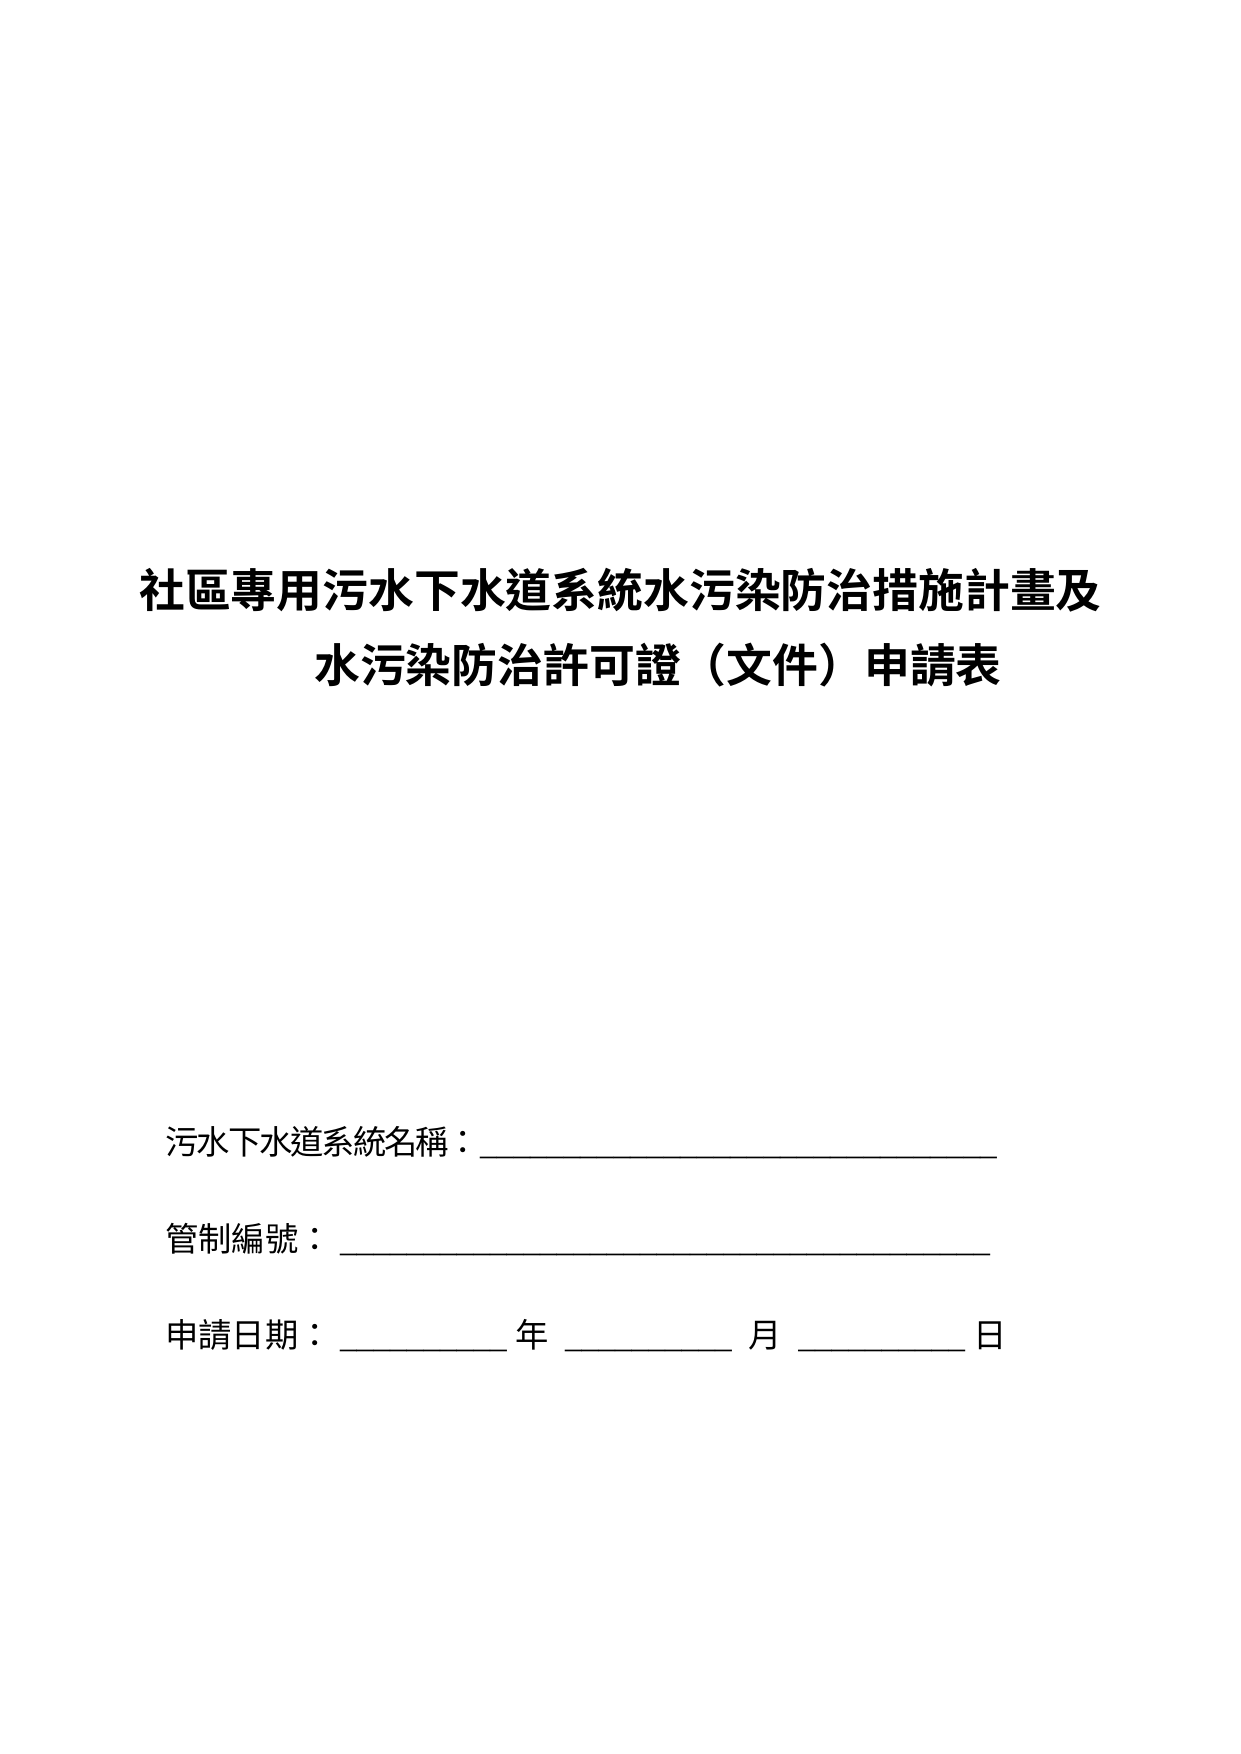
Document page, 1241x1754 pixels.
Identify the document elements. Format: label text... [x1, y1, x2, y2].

subtitle 社區專用污水下水道系統水污染防治措施計畫及水污染防治許可證（文件）申請表 [118, 546, 1122, 696]
text 申請日期： __________ 年 __________ 月 __________ 日 [118, 1309, 1122, 1357]
text 污水下水道系統名稱：_______________________________ [118, 1116, 1144, 1164]
text 管制編號： _______________________________________ [118, 1212, 1122, 1261]
